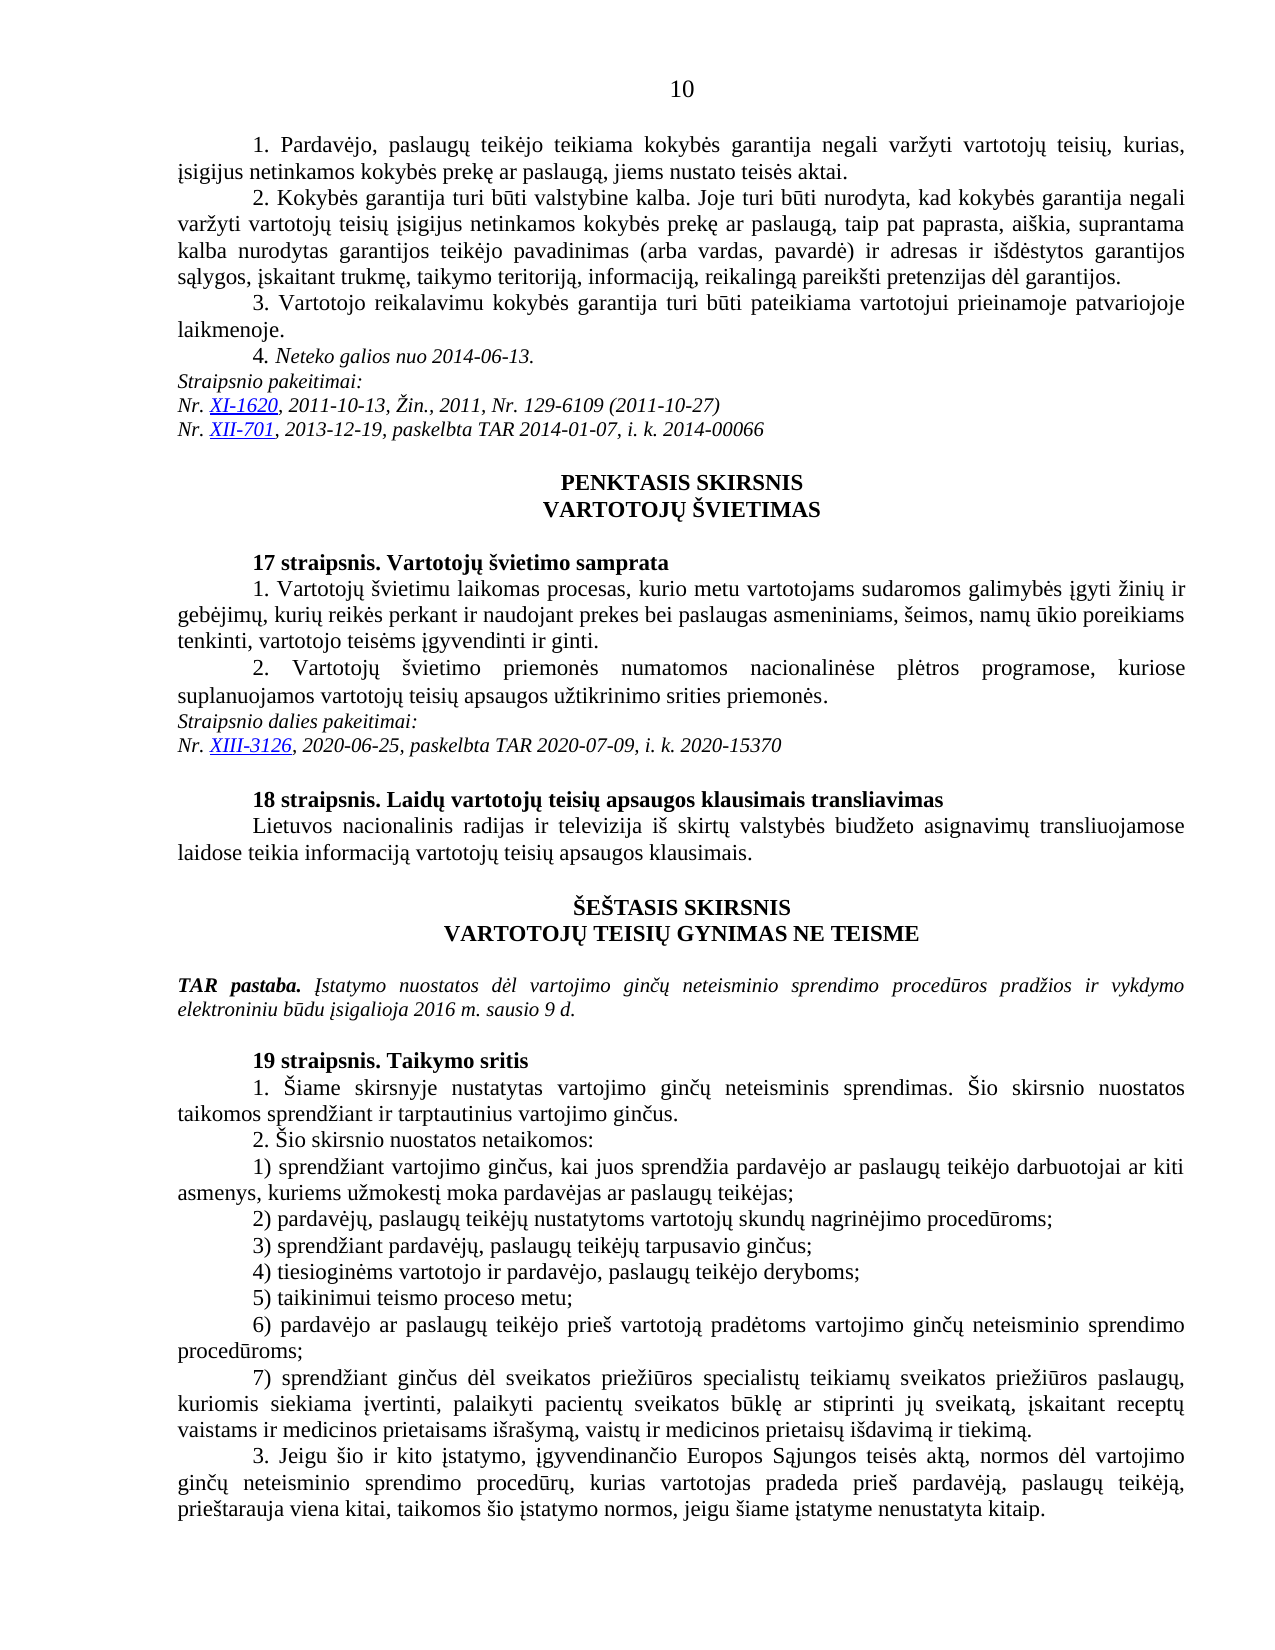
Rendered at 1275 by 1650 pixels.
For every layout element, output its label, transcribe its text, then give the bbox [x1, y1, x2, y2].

text 1. Šiame skirsnyje nustatytas vartojimo ginčų neteisminis sprendimas. Šio skirsnio nuostatos taikomos sprendžiant ir tarptautinius vartojimo ginčus. [177, 1074, 1186, 1126]
text 7) sprendžiant ginčus dėl sveikatos priežiūros specialistų teikiamų sveikatos priežiūros paslaugų, kuriomis siekiama įvertinti, palaikyti pacientų sveikatos būklę ar stiprinti jų sveikatą, įskaitant receptų vaistams ir medicinos prietaisams išrašymą, vaistų ir medicinos prietaisų išdavimą ir tiekimą. [177, 1363, 1186, 1443]
text 2) pardavėjų, paslaugų teikėjų nustatytoms vartotojų skundų nagrinėjimo procedūroms; [177, 1205, 1186, 1232]
text 1. Vartotojų švietimu laikomas procesas, kurio metu vartotojams sudaromos galimybės įgyti žinių ir gebėjimų, kurių reikės perkant ir naudojant prekes bei paslaugas asmeniniams, šeimos, namų ūkio poreikiams tenkinti, vartotojo teisėms įgyvendinti ir ginti. [177, 575, 1186, 654]
text Straipsnio pakeitimai: [177, 368, 1186, 393]
text 3) sprendžiant pardavėjų, paslaugų teikėjų tarpusavio ginčus; [177, 1232, 1186, 1258]
text Nr. XIII-3126, 2020-06-25, paskelbta TAR 2020-07-09, i. k. 2020-15370 [177, 733, 1186, 757]
text Nr. XII-701, 2013-12-19, paskelbta TAR 2014-01-07, i. k. 2014-00066 [177, 417, 1186, 441]
text 1) sprendžiant vartojimo ginčus, kai juos sprendžia pardavėjo ar paslaugų teikėjo darbuotojai ar kiti asmenys, kuriems užmokestį moka pardavėjas ar paslaugų teikėjas; [177, 1153, 1186, 1205]
text 4) tiesioginėms vartotojo ir pardavėjo, paslaugų teikėjo deryboms; [177, 1258, 1186, 1284]
text 2. Kokybės garantija turi būti valstybine kalba. Joje turi būti nurodyta, kad kokybės garantija negali varžyti vartotojų teisių įsigijus netinkamos kokybės prekę ar paslaugą, taip pat paprasta, aiškia, suprantama kalba nurodytas garantijos teikėjo pavadinimas (arba vardas, pavardė) ir adresas ir išdėstytos garantijos sąlygos, įskaitant trukmę, taikymo teritoriją, informaciją, reikalingą pareikšti pretenzijas dėl garantijos. [177, 184, 1186, 289]
text Nr. XI-1620, 2011-10-13, Žin., 2011, Nr. 129-6109 (2011-10-27) [177, 393, 1186, 417]
text VARTOTOJŲ ŠVIETIMAS [177, 496, 1186, 522]
text PENKTASIS SKIRSNIS [177, 469, 1186, 496]
text 3. Jeigu šio ir kito įstatymo, įgyvendinančio Europos Sąjungos teisės aktą, normos dėl vartojimo ginčų neteisminio sprendimo procedūrų, kurias vartotojas pradeda prieš pardavėją, paslaugų teikėją, prieštarauja viena kitai, taikomos šio įstatymo normos, jeigu šiame įstatyme nenustatyta kitaip. [177, 1443, 1186, 1522]
text ŠEŠTASIS SKIRSNIS [177, 894, 1186, 920]
text 2. Šio skirsnio nuostatos netaikomos: [177, 1126, 1186, 1153]
text 4. Neteko galios nuo 2014-06-13. [177, 342, 1186, 368]
text 6) pardavėjo ar paslaugų teikėjo prieš vartotoją pradėtoms vartojimo ginčų neteisminio sprendimo procedūroms; [177, 1311, 1186, 1363]
text 3. Vartotojo reikalavimu kokybės garantija turi būti pateikiama vartotojui prieinamoje patvariojoje laikmenoje. [177, 289, 1186, 342]
text 1. Pardavėjo, paslaugų teikėjo teikiama kokybės garantija negali varžyti vartotojų teisių, kurias, įsigijus netinkamos kokybės prekę ar paslaugą, jiems nustato teisės aktai. [177, 131, 1186, 184]
text 2. Vartotojų švietimo priemonės numatomos nacionalinėse plėtros programose, kuriose suplanuojamos vartotojų teisių apsaugos užtikrinimo srities priemonės. [177, 654, 1186, 709]
subtitle VARTOTOJŲ TEISIŲ GYNIMAS NE TEISME [177, 920, 1186, 946]
text 18 straipsnis. Laidų vartotojų teisių apsaugos klausimais transliavimas [177, 786, 1186, 812]
text 17 straipsnis. Vartotojų švietimo samprata [177, 548, 1186, 575]
text TAR pastaba. Įstatymo nuostatos dėl vartojimo ginčų neteisminio sprendimo procedūros pradžios ir vykdymo elektroniniu būdu įsigalioja 2016 m. sausio 9 d. [177, 973, 1186, 1021]
text 19 straipsnis. Taikymo sritis [177, 1047, 1186, 1074]
text Straipsnio dalies pakeitimai: [177, 709, 1186, 733]
text Lietuvos nacionalinis radijas ir televizija iš skirtų valstybės biudžeto asignavimų transliuojamose laidose teikia informaciją vartotojų teisių apsaugos klausimais. [177, 812, 1186, 865]
text 5) taikinimui teismo proceso metu; [177, 1284, 1186, 1311]
